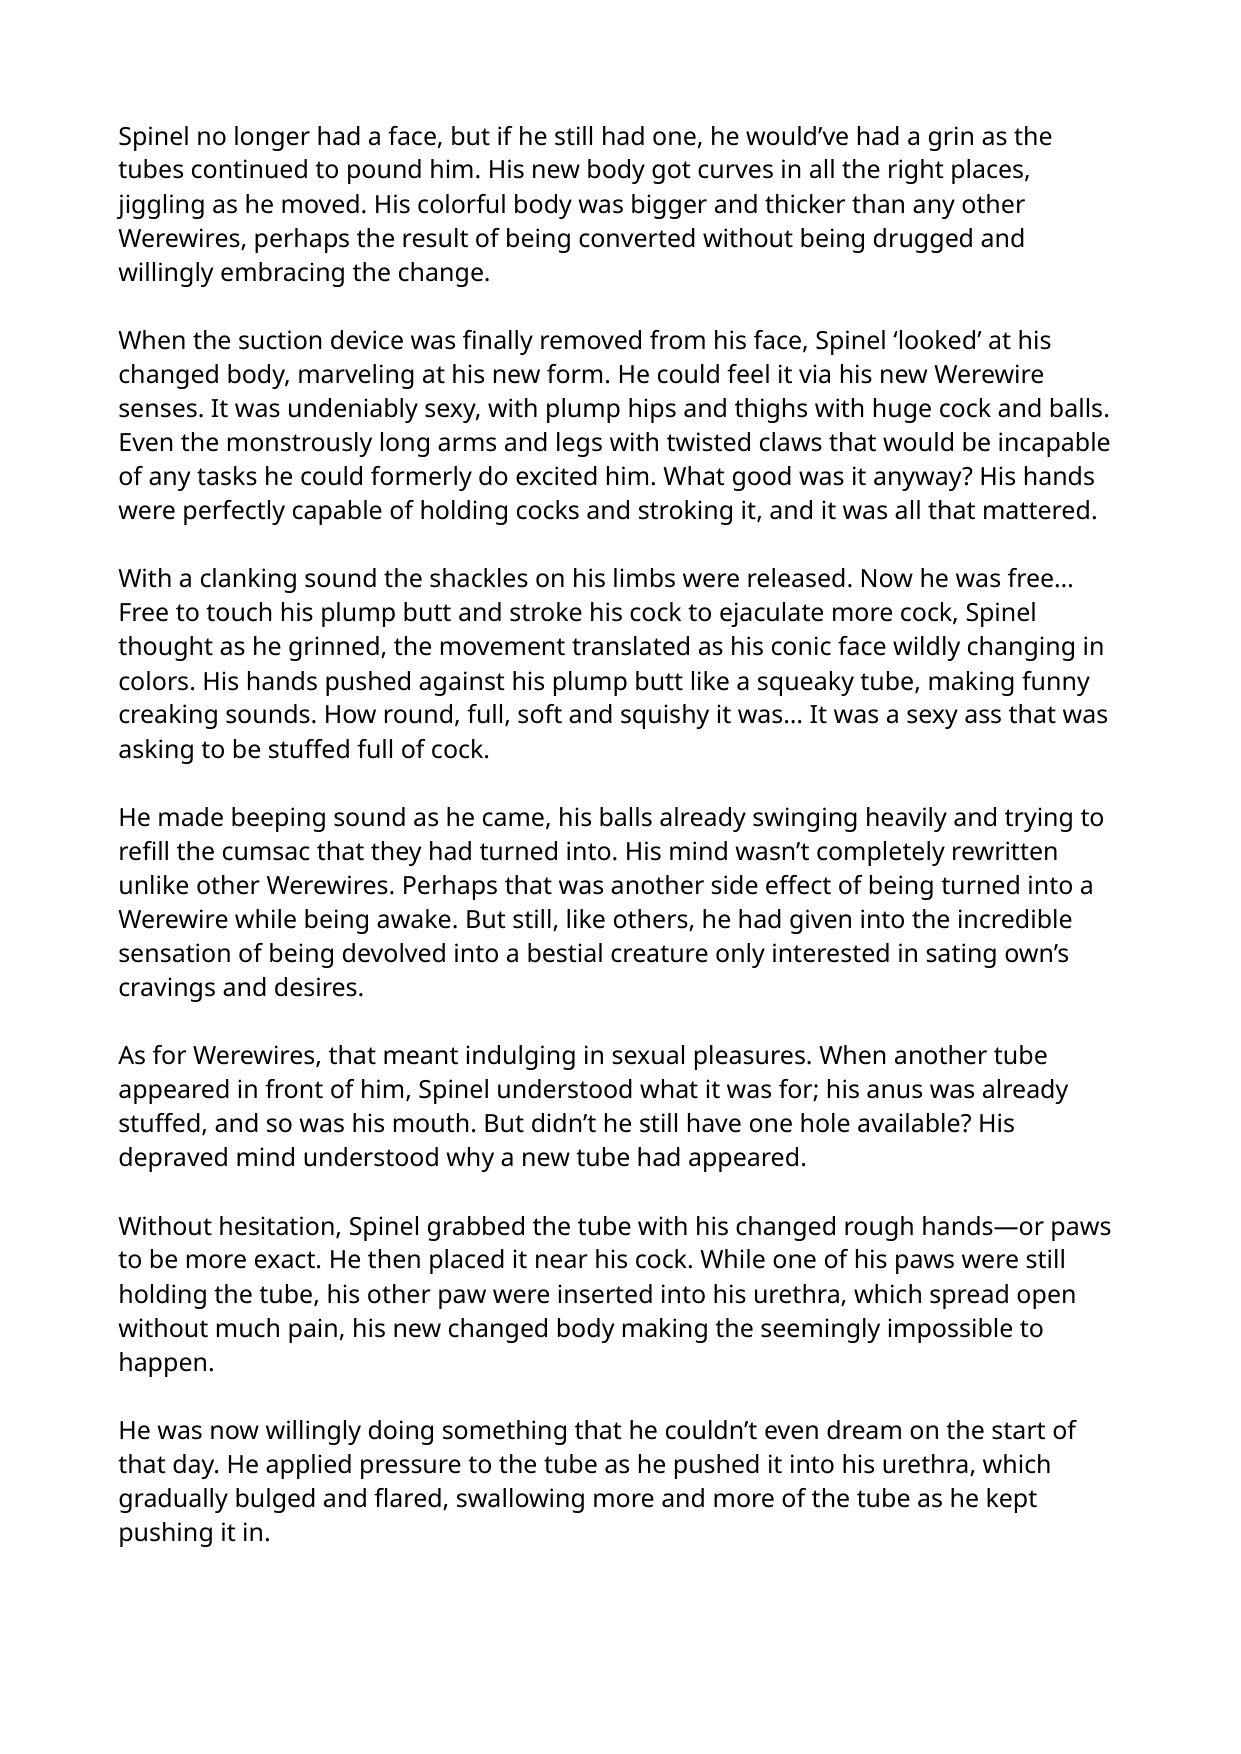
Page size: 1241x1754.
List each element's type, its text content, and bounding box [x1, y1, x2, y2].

text As for Werewires, that meant indulging in sexual pleasures. When another tube appeared in front of him, Spinel understood what it was for; his anus was already stuffed, and so was his mouth. But didn’t he still have one hole available? His depraved mind understood why a new tube had appeared. [118, 1038, 1122, 1174]
text Spinel no longer had a face, but if he still had one, he would’ve had a grin as the tubes continued to pound him. His new body got curves in all the right places, jiggling as he moved. His colorful body was bigger and thicker than any other Werewires, perhaps the result of being converted without being drugged and willingly embracing the change. [118, 118, 1122, 288]
text With a clanking sound the shackles on his limbs were released. Now he was free… [118, 561, 1122, 595]
text Free to touch his plump butt and stroke his cock to ejaculate more cock, Spinel thought as he grinned, the movement translated as his conic face wildly changing in colors. His hands pushed against his plump butt like a squeaky tube, making funny creaking sounds. How round, full, soft and squishy it was… It was a sexy ass that was asking to be stuffed full of cock. [118, 595, 1122, 765]
text When the suction device was finally removed from his face, Spinel ‘looked’ at his changed body, marveling at his new form. He could feel it via his new Werewire senses. It was undeniably sexy, with plump hips and thighs with huge cock and balls. Even the monstrously long arms and legs with twisted claws that would be incapable of any tasks he could formerly do excited him. What good was it anyway? His hands were perfectly capable of holding cocks and stroking it, and it was all that mattered. [118, 322, 1122, 527]
text He was now willingly doing something that he couldn’t even dream on the start of that day. He applied pressure to the tube as he pushed it into his urethra, which gradually bulged and flared, swallowing more and more of the tube as he kept pushing it in. [118, 1412, 1122, 1549]
text Without hesitation, Spinel grabbed the tube with his changed rough hands—or paws to be more exact. He then placed it near his cock. While one of his paws were still holding the tube, his other paw were inserted into his urethra, which spread open without much pain, his new changed body making the seemingly impossible to happen. [118, 1208, 1122, 1378]
text He made beeping sound as he came, his balls already swinging heavily and trying to refill the cumsac that they had turned into. His mind wasn’t completely rewritten unlike other Werewires. Perhaps that was another side effect of being turned into a Werewire while being awake. But still, like others, he had given into the incredible sensation of being devolved into a bestial creature only interested in sating own’s cravings and desires. [118, 799, 1122, 1004]
